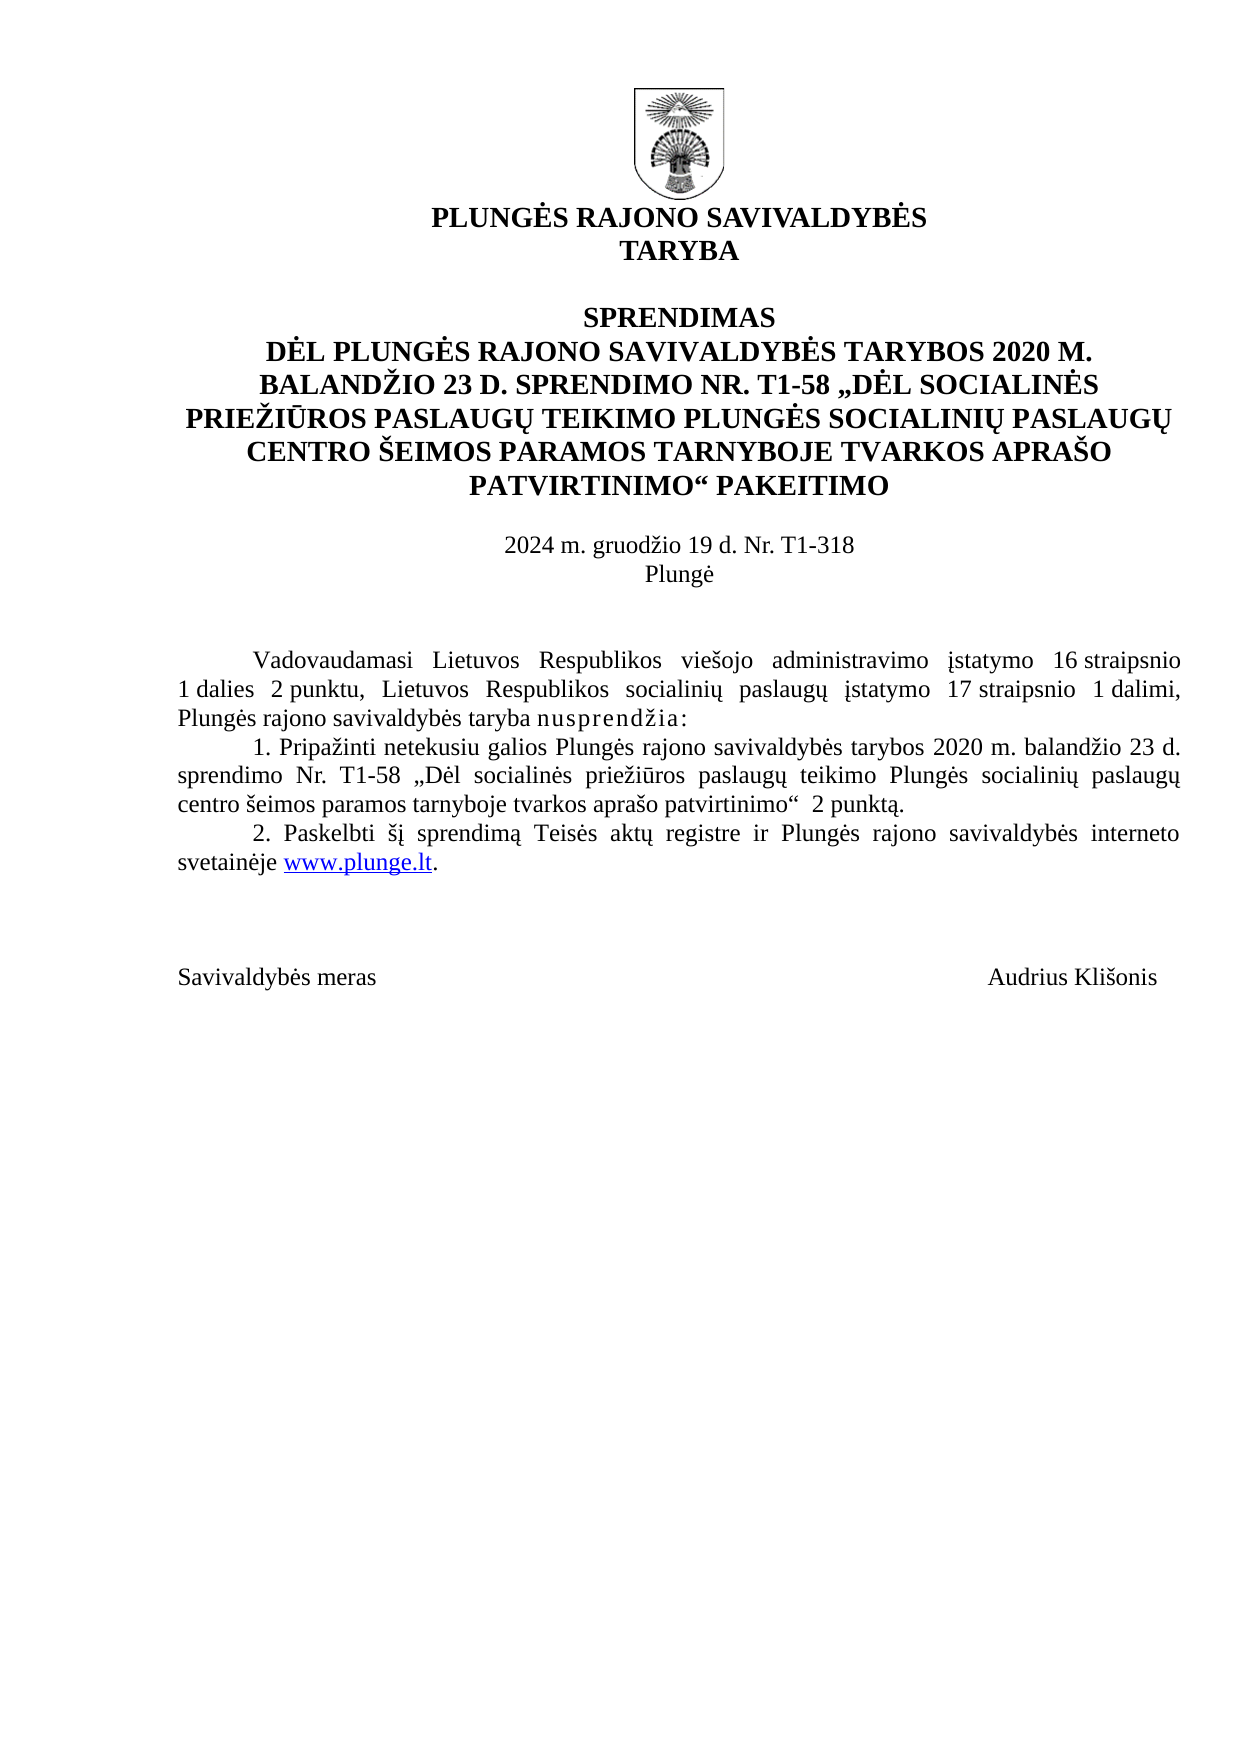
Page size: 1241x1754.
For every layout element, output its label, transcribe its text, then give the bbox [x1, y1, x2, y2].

text TARYBA [177, 233, 1181, 267]
text DĖL PLUNGĖS RAJONO SAVIVALDYBĖS TARYBOS 2020 M. BALANDŽIO 23 D. SPRENDIMO nR. T1-58 „DĖL SOCIALINĖS PRIEŽIŪROS PASLAUGŲ TEIKIMO PLUNGĖS SOCIALINIŲ PASLAUGŲ CENTRO ŠEIMOS PARAMOS TARNYBOJE TVARKOS APRAŠO PATVIRTINIMO“ PAKEITIMO [177, 334, 1181, 502]
text 2. Paskelbti šį sprendimą Teisės aktų registre ir Plungės rajono savivaldybės interneto svetainėje www.plunge.lt. [177, 818, 1181, 875]
text Savivaldybės meras Audrius Klišonis [177, 962, 1181, 990]
text 1. Pripažinti netekusiu galios Plungės rajono savivaldybės tarybos 2020 m. balandžio 23 d. sprendimo Nr. T1-58 „Dėl socialinės priežiūros paslaugų teikimo Plungės socialinių paslaugų centro šeimos paramos tarnyboje tvarkos aprašo patvirtinimo“ 2 punktą. [177, 732, 1181, 818]
text 2024 m. gruodžio 19 d. Nr. T1-318 [177, 530, 1181, 559]
text Plungė [177, 559, 1181, 588]
text PLUNGĖS RAJONO SAVIVALDYBĖS [177, 200, 1181, 233]
text Vadovaudamasi Lietuvos Respublikos viešojo administravimo įstatymo 16 straipsnio 1 dalies 2 punktu, Lietuvos Respublikos socialinių paslaugų įstatymo 17 straipsnio 1 dalimi, Plungės rajono savivaldybės taryba nusprendžia: [177, 645, 1181, 732]
text SPRENDIMAS [177, 300, 1181, 334]
